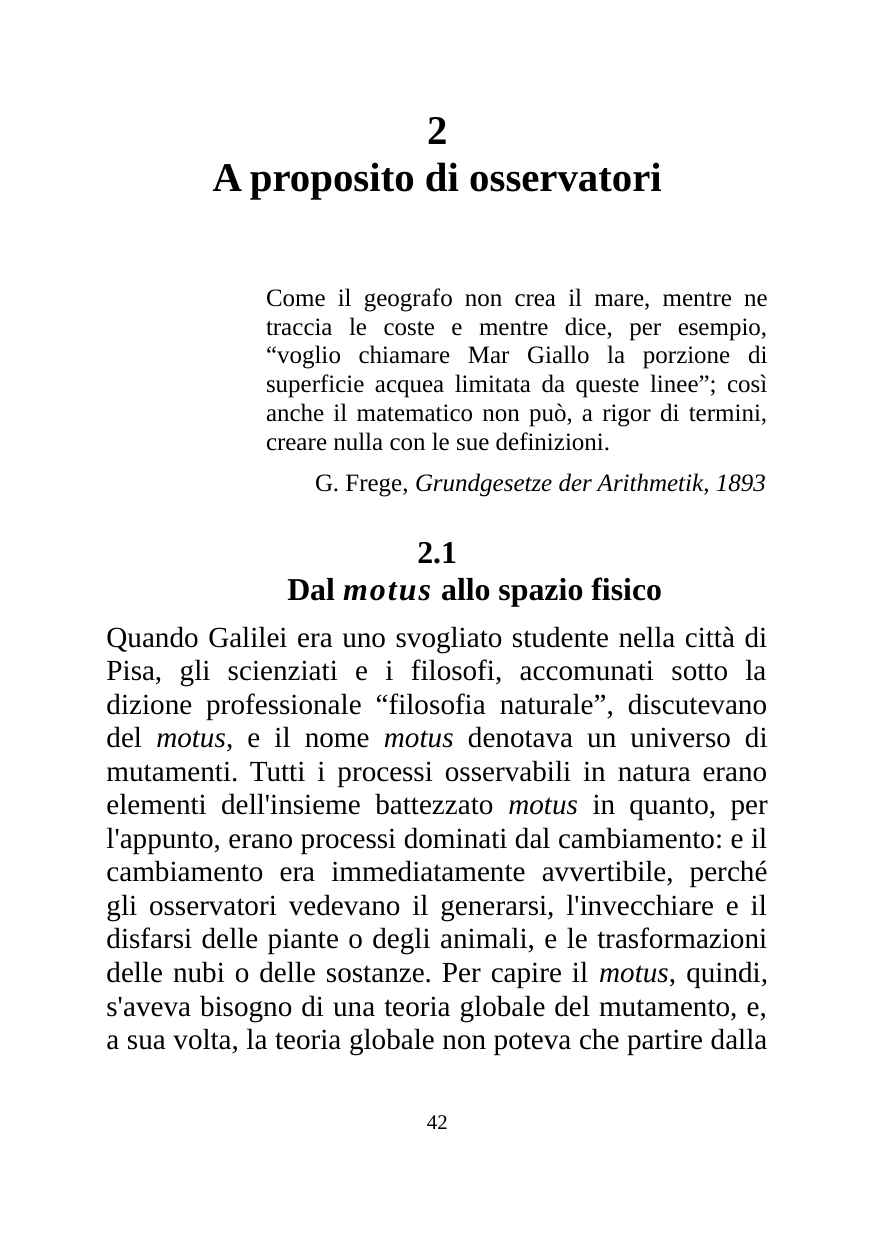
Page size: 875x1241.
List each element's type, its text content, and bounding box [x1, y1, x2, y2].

subtitle 2.1 Dal motus allo spazio fisico [106, 534, 768, 607]
text G. Frege, Grundgesetze der Arithmetik, 1893 [106, 468, 768, 497]
subtitle A proposito di osservatori [106, 153, 768, 200]
subtitle 2 [106, 106, 768, 153]
text Quando Galilei era uno svogliato studente nella città di Pisa, gli scienziati e i filosofi, accomunati sotto la dizione professionale “filosofia naturale”, discutevano del motus, e il nome motus denotava un universo di mutamenti. Tutti i processi osservabili in natura erano elementi dell'insieme battezzato motus in quanto, per l'appunto, erano processi dominati dal cambiamento: e il cambiamento era immediatamente avvertibile, perché gli osservatori vedevano il generarsi, l'invecchiare e il disfarsi delle piante o degli animali, e le trasformazioni delle nubi o delle sostanze. Per capire il motus, quindi, s'aveva bisogno di una teoria globale del mutamento, e, a sua volta, la teoria globale non poteva che partire dalla [106, 620, 768, 1056]
text Come il geografo non crea il mare, mentre ne traccia le coste e mentre dice, per esempio, “voglio chiamare Mar Giallo la porzione di superficie acquea limitata da queste linee”; così anche il matematico non può, a rigor di termini, creare nulla con le sue definizioni. [266, 283, 768, 455]
